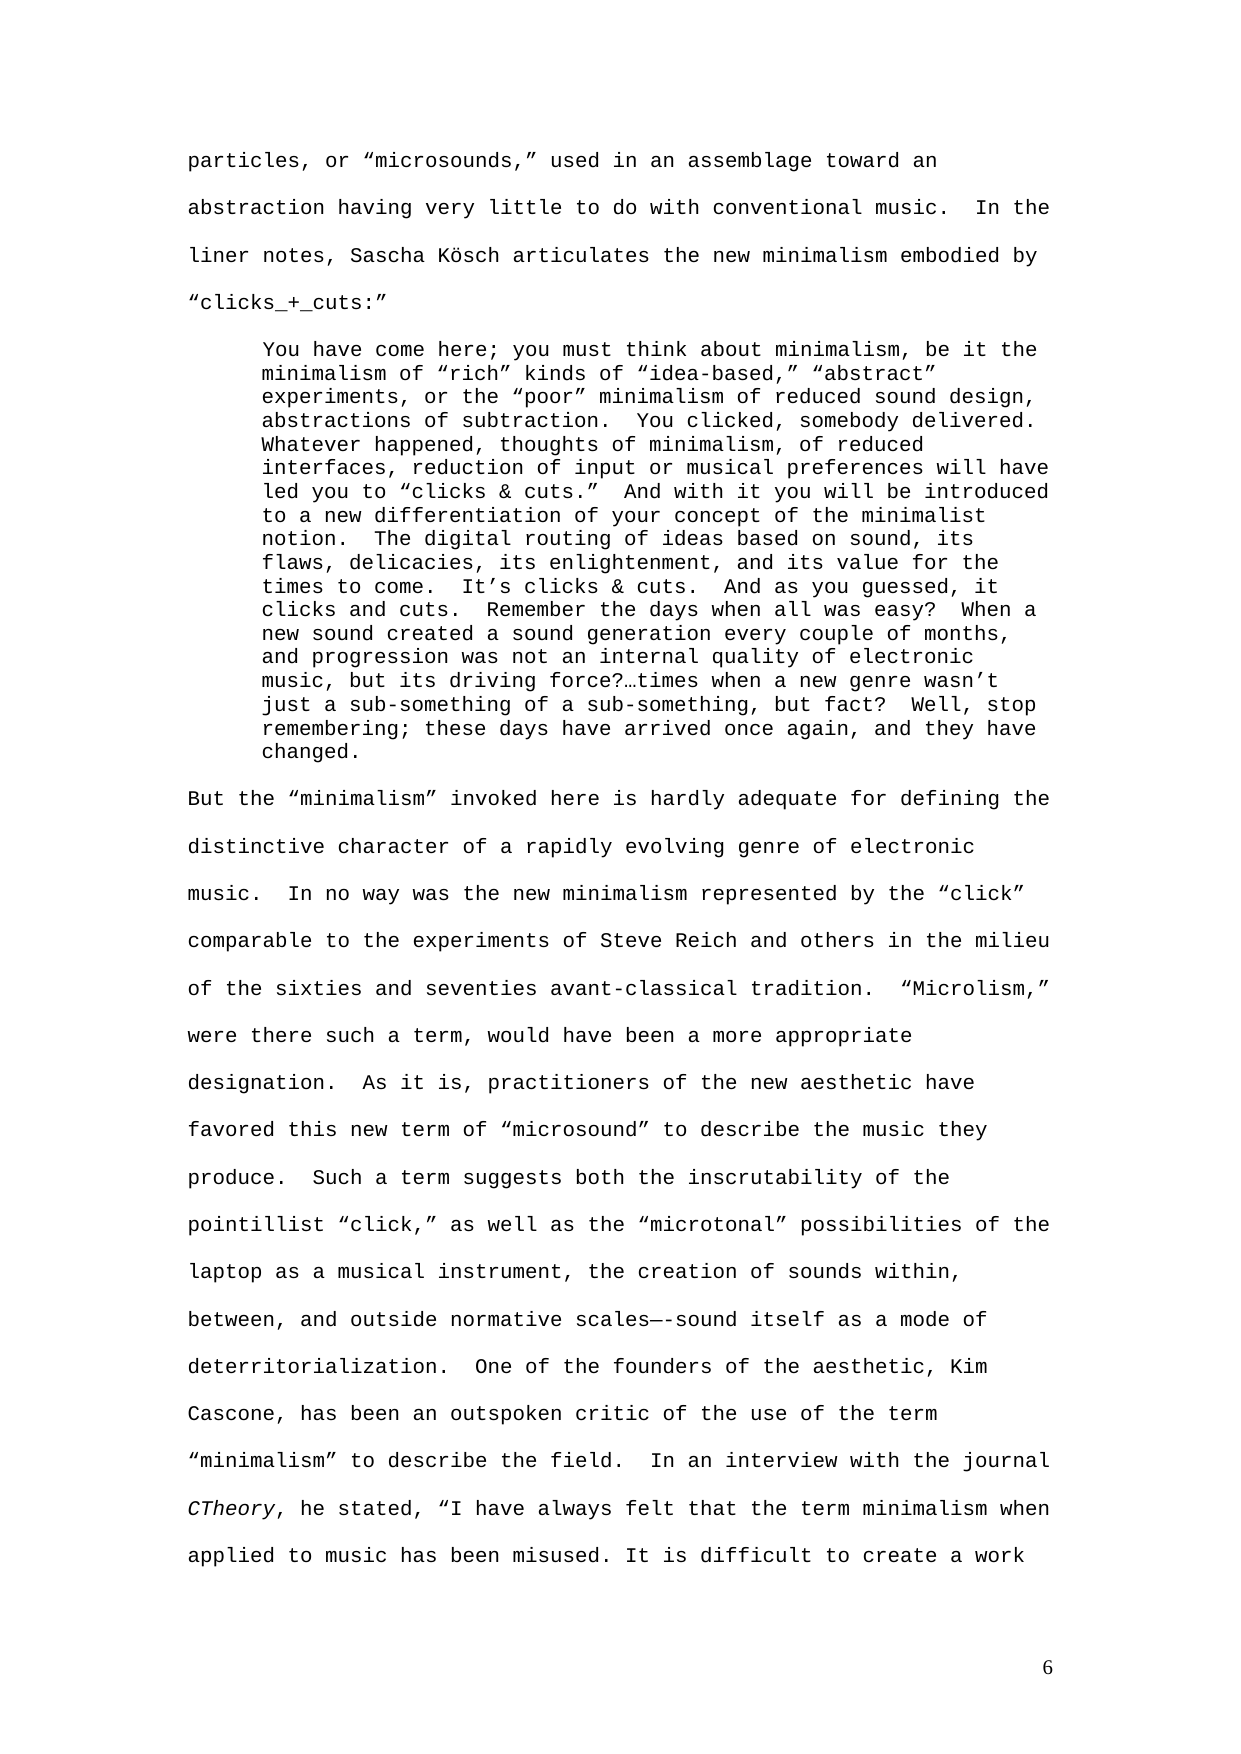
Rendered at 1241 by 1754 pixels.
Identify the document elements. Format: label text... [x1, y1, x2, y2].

text But the “minimalism” invoked here is hardly adequate for defining the distinctive character of a rapidly evolving genre of electronic music. In no way was the new minimalism represented by the “click” comparable to the experiments of Steve Reich and others in the milieu of the sixties and seventies avant-classical tradition. “Microlism,” were there such a term, would have been a more appropriate designation. As it is, practitioners of the new aesthetic have favored this new term of “microsound” to describe the music they produce. Such a term suggests both the inscrutability of the pointillist “click,” as well as the “microtonal” possibilities of the laptop as a musical instrument, the creation of sounds within, between, and outside normative scales—-sound itself as a mode of deterritorialization. One of the founders of the aesthetic, Kim Cascone, has been an outspoken critic of the use of the term “minimalism” to describe the field. In an interview with the journal CTheory, he stated, “I have always felt that the term minimalism when applied to music has been misused. It is difficult to create a work [187, 788, 1053, 1569]
text You have come here; you must think about minimalism, be it the minimalism of “rich” kinds of “idea-based,” “abstract” experiments, or the “poor” minimalism of reduced sound design, abstractions of subtraction. You clicked, somebody delivered. Whatever happened, thoughts of minimalism, of reduced interfaces, reduction of input or musical preferences will have led you to “clicks & cuts.” And with it you will be introduced to a new differentiation of your concept of the minimalist notion. The digital routing of ideas based on sound, its flaws, delicacies, its enlightenment, and its value for the times to come. It’s clicks & cuts. And as you guessed, it clicks and cuts. Remember the days when all was easy? When a new sound created a sound generation every couple of months, and progression was not an internal quality of electronic music, but its driving force?…times when a new genre wasn’t just a sub-something of a sub-something, but fact? Well, stop remembering; these days have arrived once again, and they have changed. [261, 339, 1053, 765]
text particles, or “microsounds,” used in an assemblage toward an abstraction having very little to do with conventional music. In the liner notes, Sascha Kösch articulates the new minimalism embodied by “clicks_+_cuts:” [187, 150, 1053, 316]
